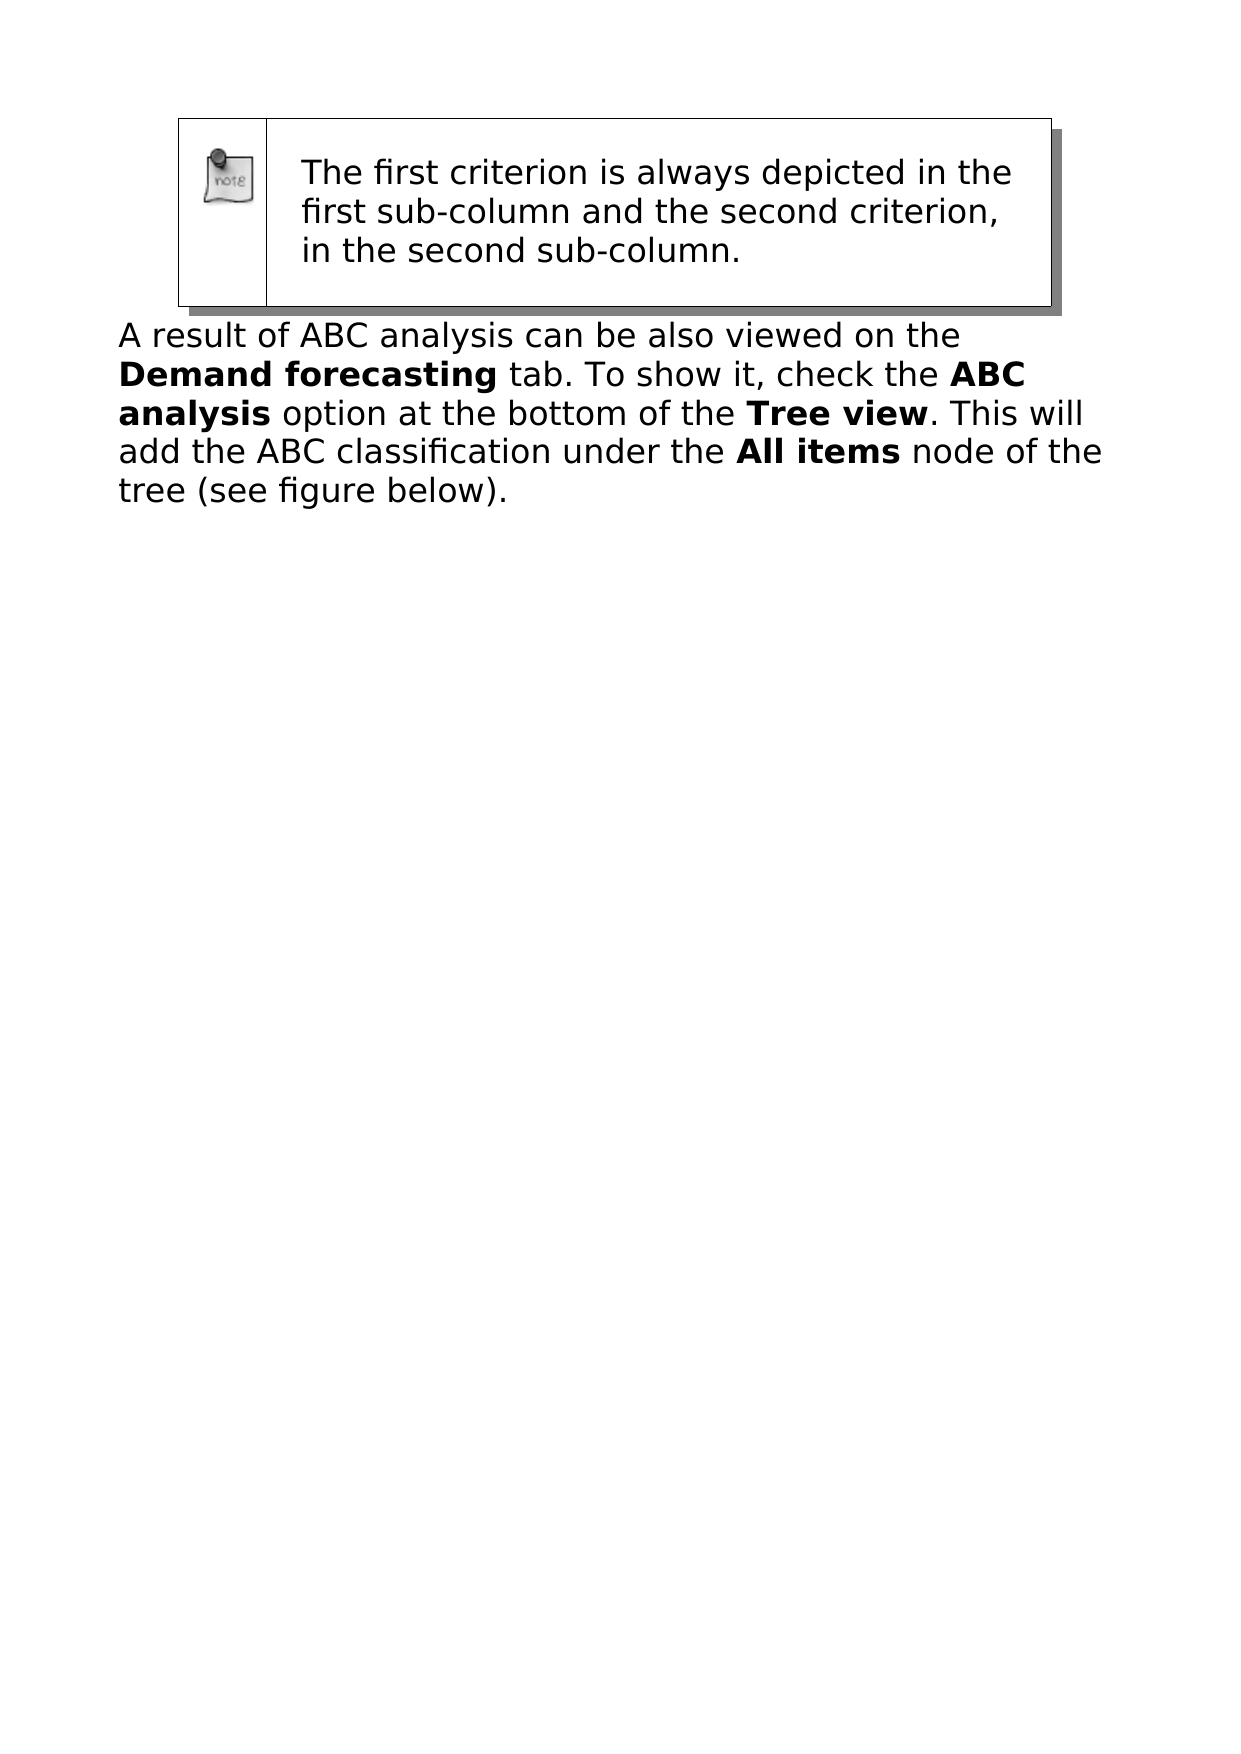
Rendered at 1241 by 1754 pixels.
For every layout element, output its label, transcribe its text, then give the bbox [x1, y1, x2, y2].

table_header [179, 119, 266, 306]
text A result of ABC analysis can be also viewed on the Demand forecasting tab. To show it, check the ABC analysis option at the bottom of the Tree view. This will add the ABC classification under the All items node of the tree (see figure below). [118, 316, 1122, 511]
table_header The first criterion is always depicted in the first sub-column and the second criterion, in the second sub-column. [267, 119, 1051, 306]
picture [190, 141, 266, 217]
